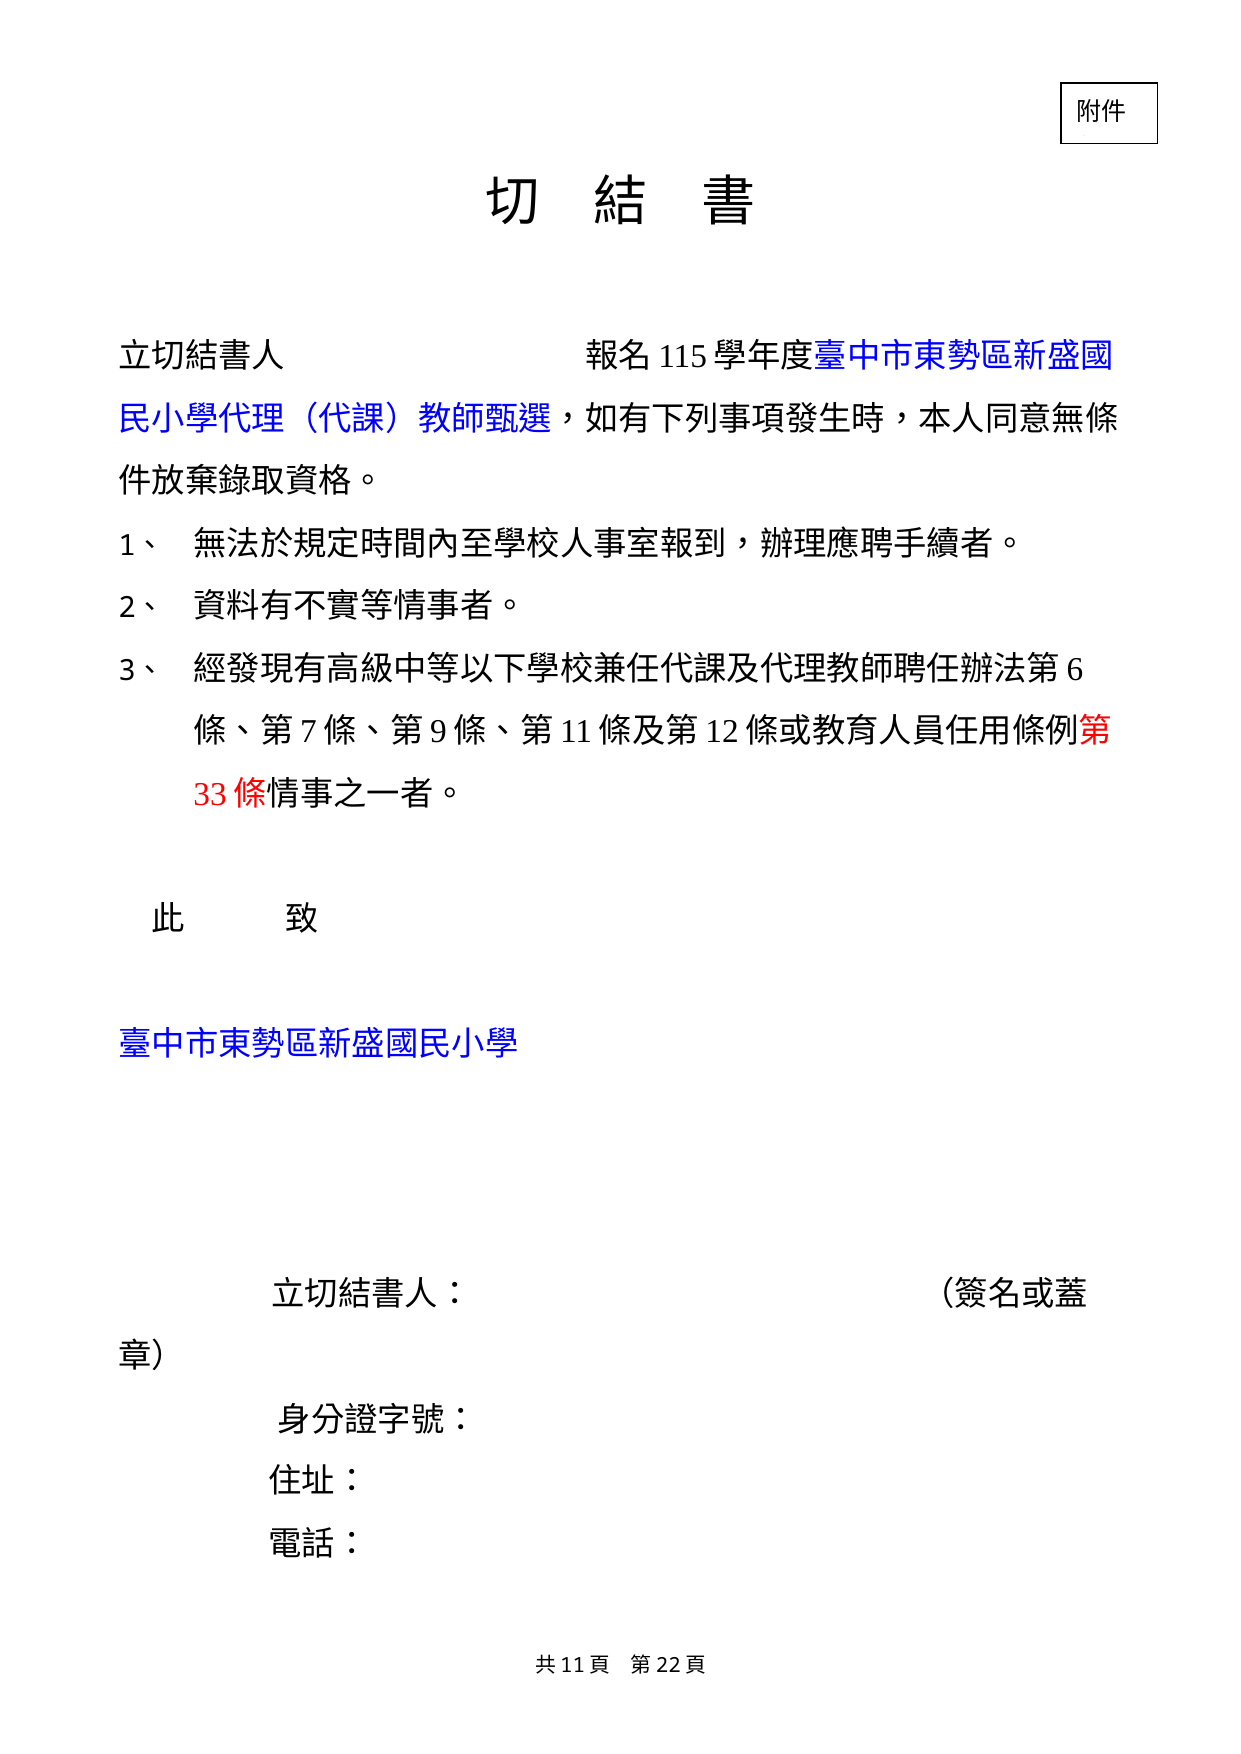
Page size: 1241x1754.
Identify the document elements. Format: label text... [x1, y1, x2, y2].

text 臺中市東勢區新盛國民小學 [118, 999, 1122, 1061]
text 電話： [118, 1499, 1122, 1561]
text 身分證字號： [118, 1374, 1122, 1436]
list 無法於規定時間內至學校人事室報到，辦理應聘手續者。 [118, 499, 1122, 561]
text 附件3 [1077, 91, 1142, 135]
text 此 致 [118, 874, 1122, 936]
list 資料有不實等情事者。 [118, 561, 1122, 624]
text 立切結書人： （簽名或蓋章） [118, 1249, 1122, 1374]
text 切 結 書 [1062, 84, 1157, 143]
text 切 結 書 [118, 124, 1122, 249]
text 立切結書人 報名115學年度臺中市東勢區新盛國民小學代理（代課）教師甄選，如有下列事項發生時，本人同意無條件放棄錄取資格。 [118, 311, 1122, 499]
list 經發現有高級中等以下學校兼任代課及代理教師聘任辦法第6條、第7條、第9條、第11條及第12條或教育人員任用條例第33條情事之一者。 [118, 624, 1122, 811]
text 住址： [118, 1436, 1122, 1499]
